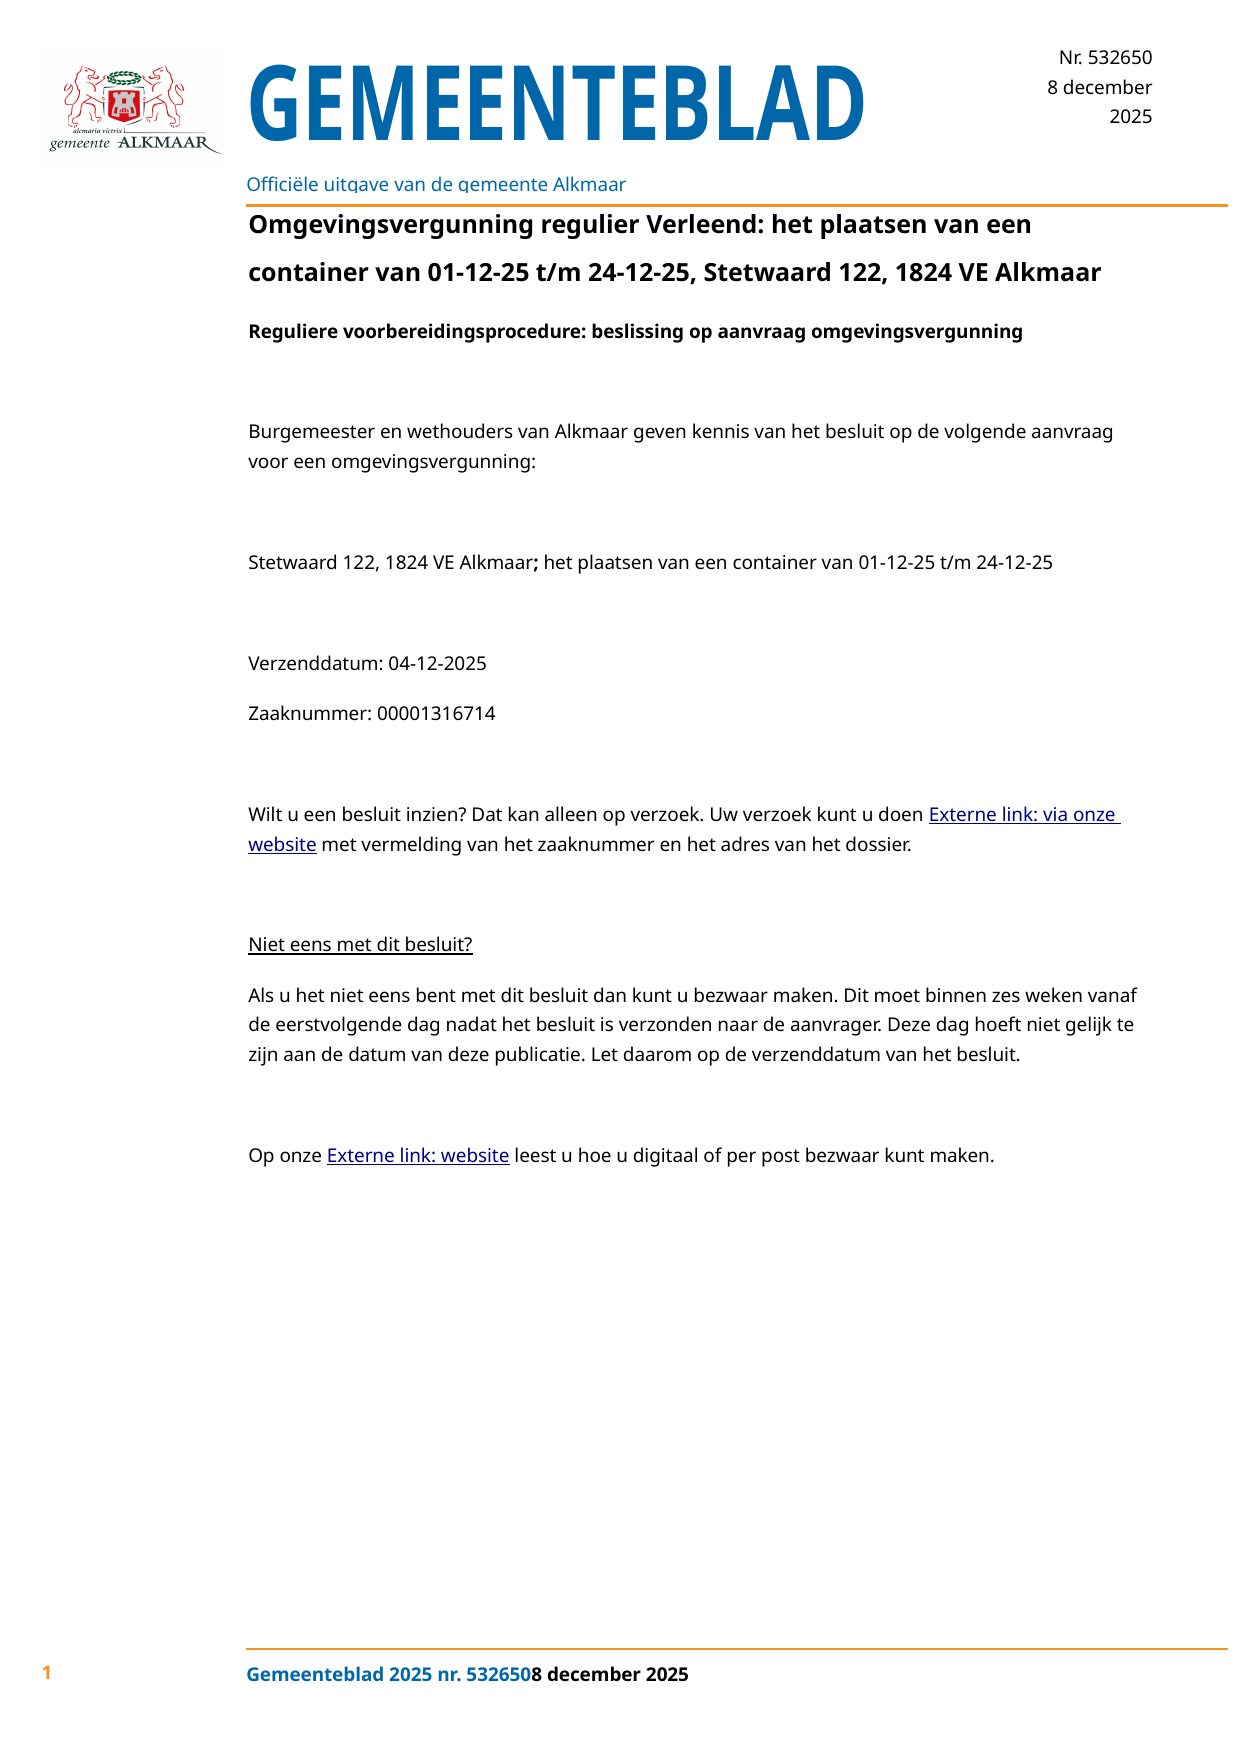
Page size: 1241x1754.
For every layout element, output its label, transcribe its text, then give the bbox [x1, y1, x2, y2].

text Als u het niet eens bent met dit besluit dan kunt u bezwaar maken. Dit moet binnen zes weken vanaf de eerstvolgende dag nadat het besluit is verzonden naar de aanvrager. Deze dag hoeft niet gelijk te zijn aan de datum van deze publicatie. Let daarom op de verzenddatum van het besluit. [248, 982, 1152, 1067]
text Reguliere voorbereidingsprocedure: beslissing op aanvraag omgevingsvergunning [248, 318, 1152, 344]
text Niet eens met dit besluit? [248, 932, 1152, 957]
text Verzenddatum: 04-12-2025 [248, 650, 1152, 676]
text Zaaknummer: 00001316714 [248, 700, 1152, 726]
text Wilt u een besluit inzien? Dat kan alleen op verzoek. Uw verzoek kunt u doen Externe link: via onze website met vermelding van het zaaknummer en het adres van het dossier. [248, 801, 1152, 857]
text Stetwaard 122, 1824 VE Alkmaar; het plaatsen van een container van 01-12-25 t/m 24-12-25 [248, 549, 1152, 575]
picture [41, 47, 231, 172]
text Omgevingsvergunning regulier Verleend: het plaatsen van een container van 01-12-25 t/m 24-12-25, Stetwaard 122, 1824 VE Alkmaar [248, 207, 1152, 288]
text Op onze Externe link: website leest u hoe u digitaal of per post bezwaar kunt maken. [248, 1142, 1152, 1168]
text Burgemeester en wethouders van Alkmaar geven kennis van het besluit op de volgende aanvraag voor een omgevingsvergunning: [248, 419, 1152, 474]
